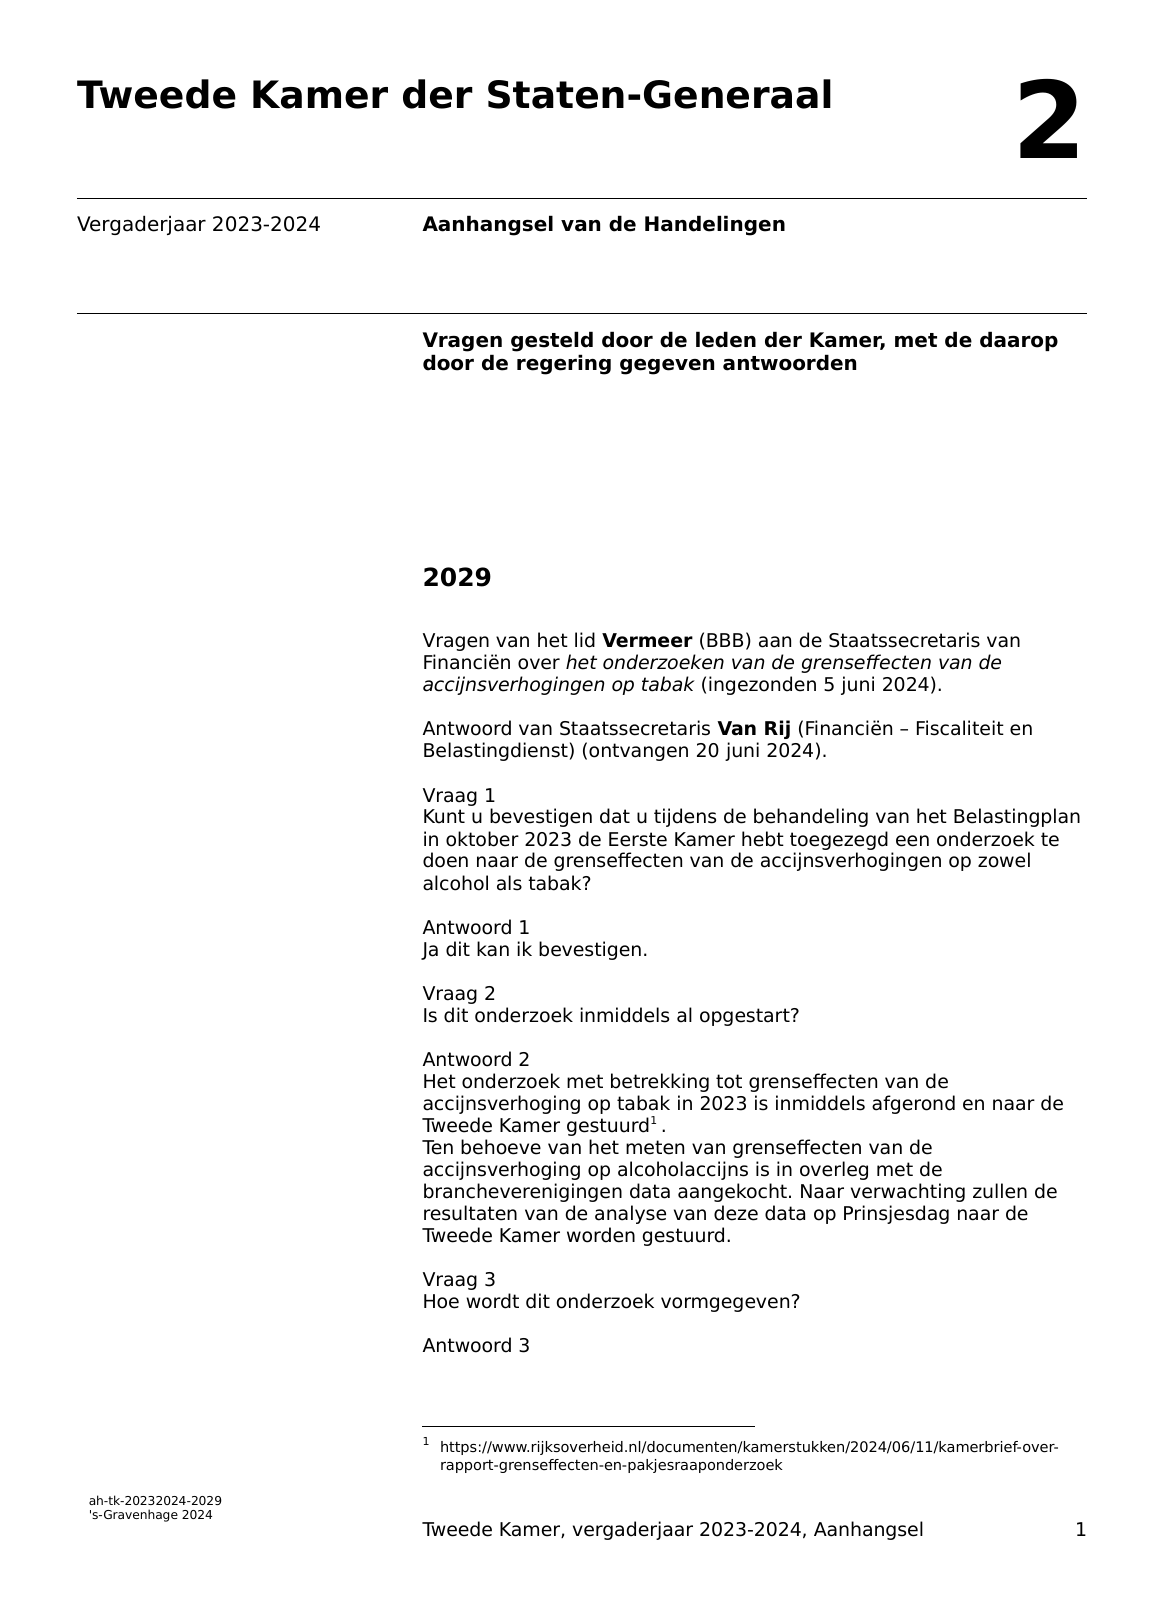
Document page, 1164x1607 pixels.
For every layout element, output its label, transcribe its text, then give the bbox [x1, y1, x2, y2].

table_header Tweede Kamer der Staten-Generaal [77, 59, 886, 198]
text Antwoord 3 [422, 1335, 1087, 1357]
text Vraag 2 [422, 983, 1087, 1005]
table_cell Vragen gesteld door de leden der Kamer, met de daarop door de regering gegeven antwoorden [422, 314, 1087, 375]
text 's-Gravenhage 2024 [88, 1508, 323, 1522]
table_cell Vergaderjaar 2023-2024 [77, 199, 422, 313]
text Ja dit kan ik bevestigen. [422, 938, 1087, 961]
table_cell [77, 314, 422, 375]
text ah-tk-20232024-2029 [88, 1494, 323, 1508]
text Antwoord 1 [422, 917, 1087, 938]
text 2029 [422, 563, 1087, 592]
text Vraag 3 [422, 1269, 1087, 1291]
text Antwoord van Staatssecretaris Van Rij (Financiën – Fiscaliteit en Belastingdienst) (ontvangen 20 juni 2024). [422, 718, 1087, 762]
table_header 2 [886, 59, 1087, 198]
text https://www.rijksoverheid.nl/documenten/kamerstukken/2024/06/11/kamerbrief-over-rapport-grenseffecten-en-pakjesraaponderzoek [422, 1435, 1087, 1474]
table_cell Aanhangsel van de Handelingen [422, 199, 1087, 313]
text Ten behoeve van het meten van grenseffecten van de accijnsverhoging op alcoholaccijns is in overleg met de brancheverenigingen data aangekocht. Naar verwachting zullen de resultaten van de analyse van deze data op Prinsjesdag naar de Tweede Kamer worden gestuurd. [422, 1137, 1087, 1247]
text Antwoord 2 [422, 1049, 1087, 1071]
text Vragen van het lid Vermeer (BBB) aan de Staatssecretaris van Financiën over het onderzoeken van de grenseffecten van de accijnsverhogingen op tabak (ingezonden 5 juni 2024). [422, 630, 1087, 696]
text Vraag 1 [422, 784, 1087, 806]
text Is dit onderzoek inmiddels al opgestart? [422, 1005, 1087, 1027]
text Kunt u bevestigen dat u tijdens de behandeling van het Belastingplan in oktober 2023 de Eerste Kamer hebt toegezegd een onderzoek te doen naar de grenseffecten van de accijnsverhogingen op zowel alcohol als tabak? [422, 806, 1087, 894]
text Hoe wordt dit onderzoek vormgegeven? [422, 1291, 1087, 1313]
text Het onderzoek met betrekking tot grenseffecten van de accijnsverhoging op tabak in 2023 is inmiddels afgerond en naar de Tweede Kamer gestuurd. [422, 1071, 1087, 1137]
